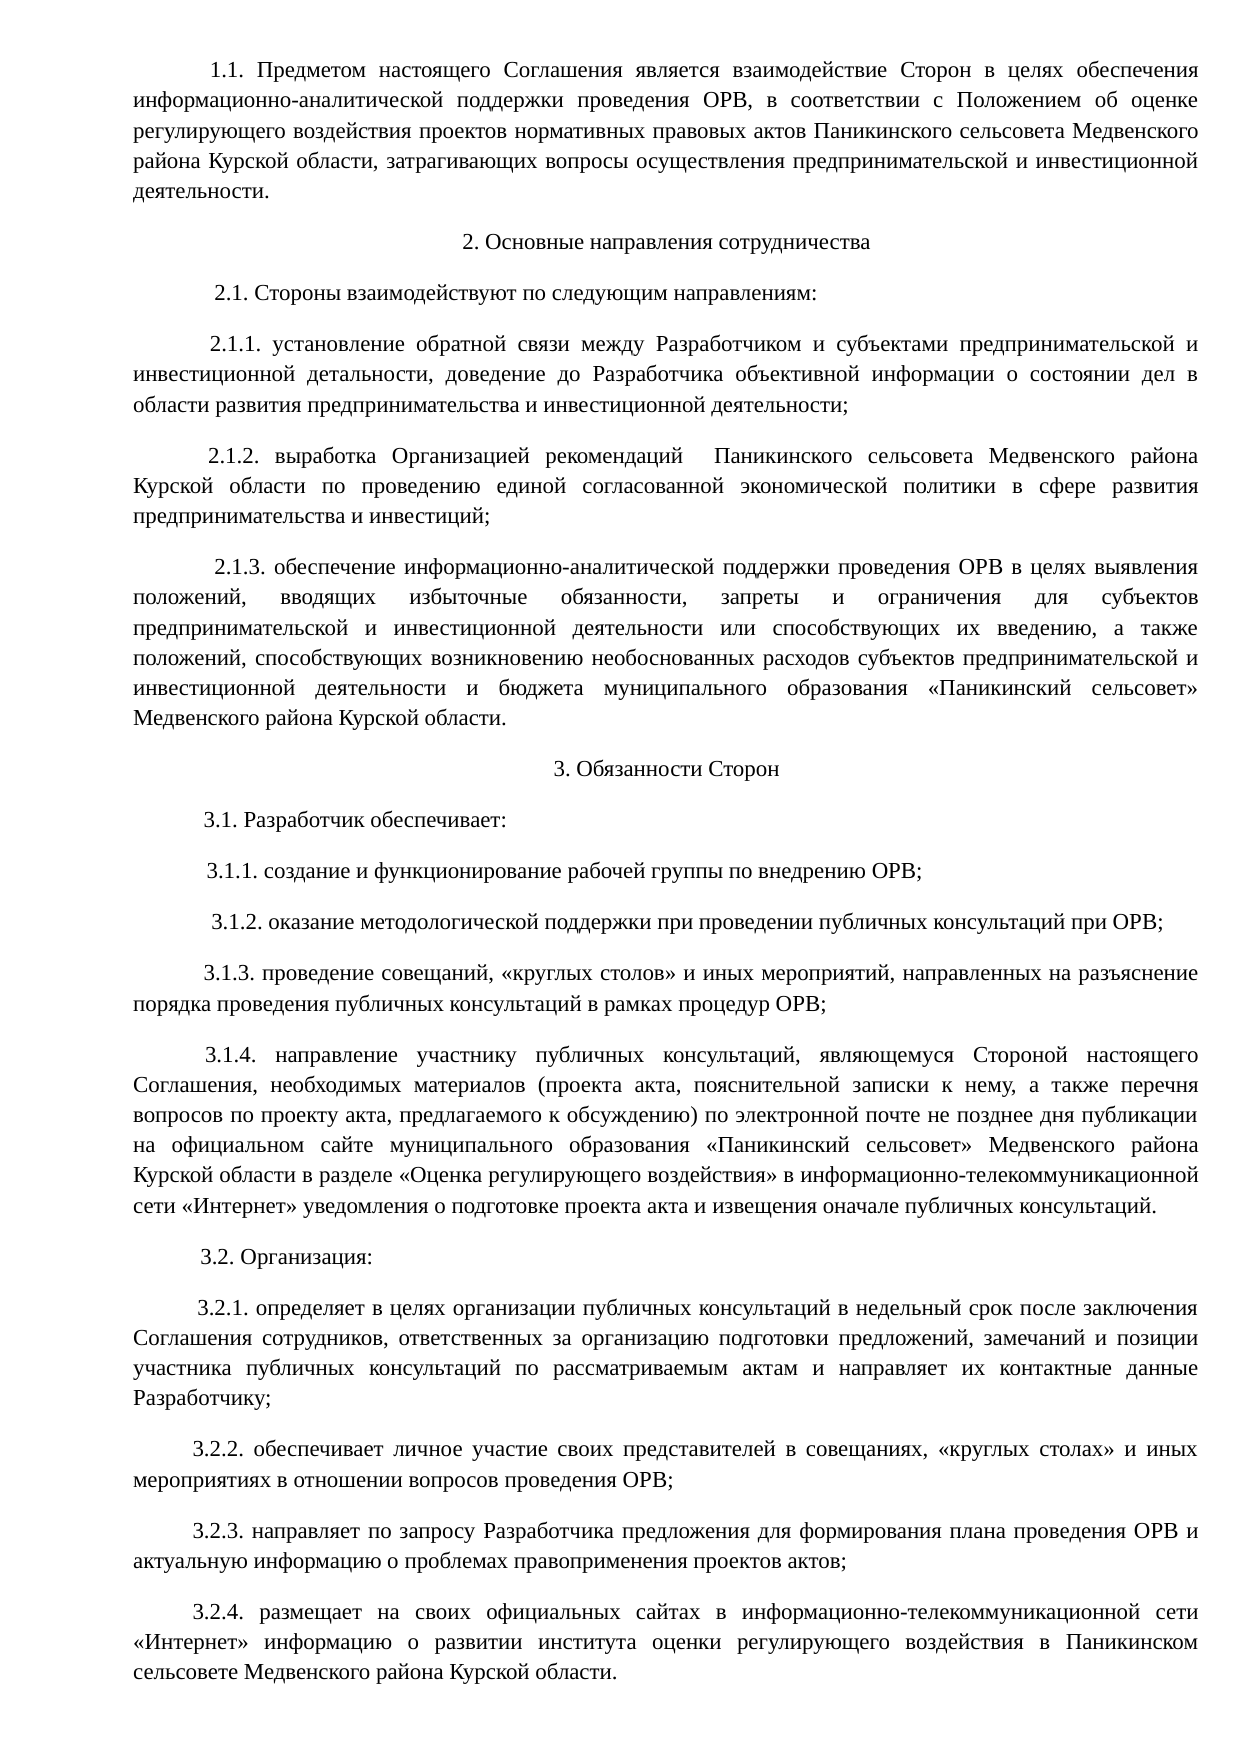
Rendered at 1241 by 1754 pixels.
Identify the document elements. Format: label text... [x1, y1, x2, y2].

text 3.1.1. создание и функционирование рабочей группы по внедрению ОРВ; [133, 857, 1200, 884]
text 3.2.4. размещает на своих официальных сайтах в информационно-телекоммуникационной сети «Интернет» информацию о развитии института оценки регулирующего воздействия в Паникинском сельсовете Медвенского района Курской области. [133, 1598, 1200, 1685]
text 2. Основные направления сотрудничества [133, 228, 1200, 254]
text 3. Обязанности Сторон [133, 755, 1200, 782]
text 3.1.4. направление участнику публичных консультаций, являющемуся Стороной настоящего Соглашения, необходимых материалов (проекта акта, пояснительной записки к нему, а также перечня вопросов по проекту акта, предлагаемого к обсуждению) по электронной почте не позднее дня публикации на официальном сайте муниципального образования «Паникинский сельсовет» Медвенского района Курской области в разделе «Оценка регулирующего воздействия» в информационно-телекоммуникационной сети «Интернет» уведомления о подготовке проекта акта и извещения оначале публичных консультаций. [133, 1041, 1200, 1218]
text 3.2.2. обеспечивает личное участие своих представителей в совещаниях, «круглых столах» и иных мероприятиях в отношении вопросов проведения ОРВ; [133, 1435, 1200, 1492]
text 2.1.3. обеспечение информационно-аналитической поддержки проведения ОРВ в целях выявления положений, вводящих избыточные обязанности, запреты и ограничения для субъектов предпринимательской и инвестиционной деятельности или способствующих их введению, а также положений, способствующих возникновению необоснованных расходов субъектов предпринимательской и инвестиционной деятельности и бюджета муниципального образования «Паникинский сельсовет» Медвенского района Курской области. [133, 553, 1200, 731]
text 3.2.3. направляет по запросу Разработчика предложения для формирования плана проведения ОРВ и актуальную информацию о проблемах правоприменения проектов актов; [133, 1517, 1200, 1573]
text 3.1. Разработчик обеспечивает: [133, 806, 1200, 833]
text 2.1.2. выработка Организацией рекомендаций Паникинского сельсовета Медвенского района Курской области по проведению единой согласованной экономической политики в сфере развития предпринимательства и инвестиций; [133, 442, 1200, 528]
text 2.1.1. установление обратной связи между Разработчиком и субъектами предпринимательской и инвестиционной детальности, доведение до Разработчика объективной информации о состоянии дел в области развития предпринимательства и инвестиционной деятельности; [133, 330, 1200, 417]
text 3.2.1. определяет в целях организации публичных консультаций в недельный срок после заключения Соглашения сотрудников, ответственных за организацию подготовки предложений, замечаний и позиции участника публичных консультаций по рассматриваемым актам и направляет их контактные данные Разработчику; [133, 1294, 1200, 1411]
text 3.1.3. проведение совещаний, «круглых столов» и иных мероприятий, направленных на разъяснение порядка проведения публичных консультаций в рамках процедур ОРВ; [133, 959, 1200, 1016]
text 2.1. Стороны взаимодействуют по следующим направлениям: [133, 279, 1200, 306]
text 3.1.2. оказание методологической поддержки при проведении публичных консультаций при ОРВ; [133, 908, 1200, 935]
text 1.1. Предметом настоящего Соглашения является взаимодействие Сторон в целях обеспечения информационно-аналитической поддержки проведения ОРВ, в соответствии с Положением об оценке регулирующего воздействия проектов нормативных правовых актов Паникинского сельсовета Медвенского района Курской области, затрагивающих вопросы осуществления предпринимательской и инвестиционной деятельности. [133, 56, 1200, 203]
text 3.2. Организация: [133, 1243, 1200, 1269]
